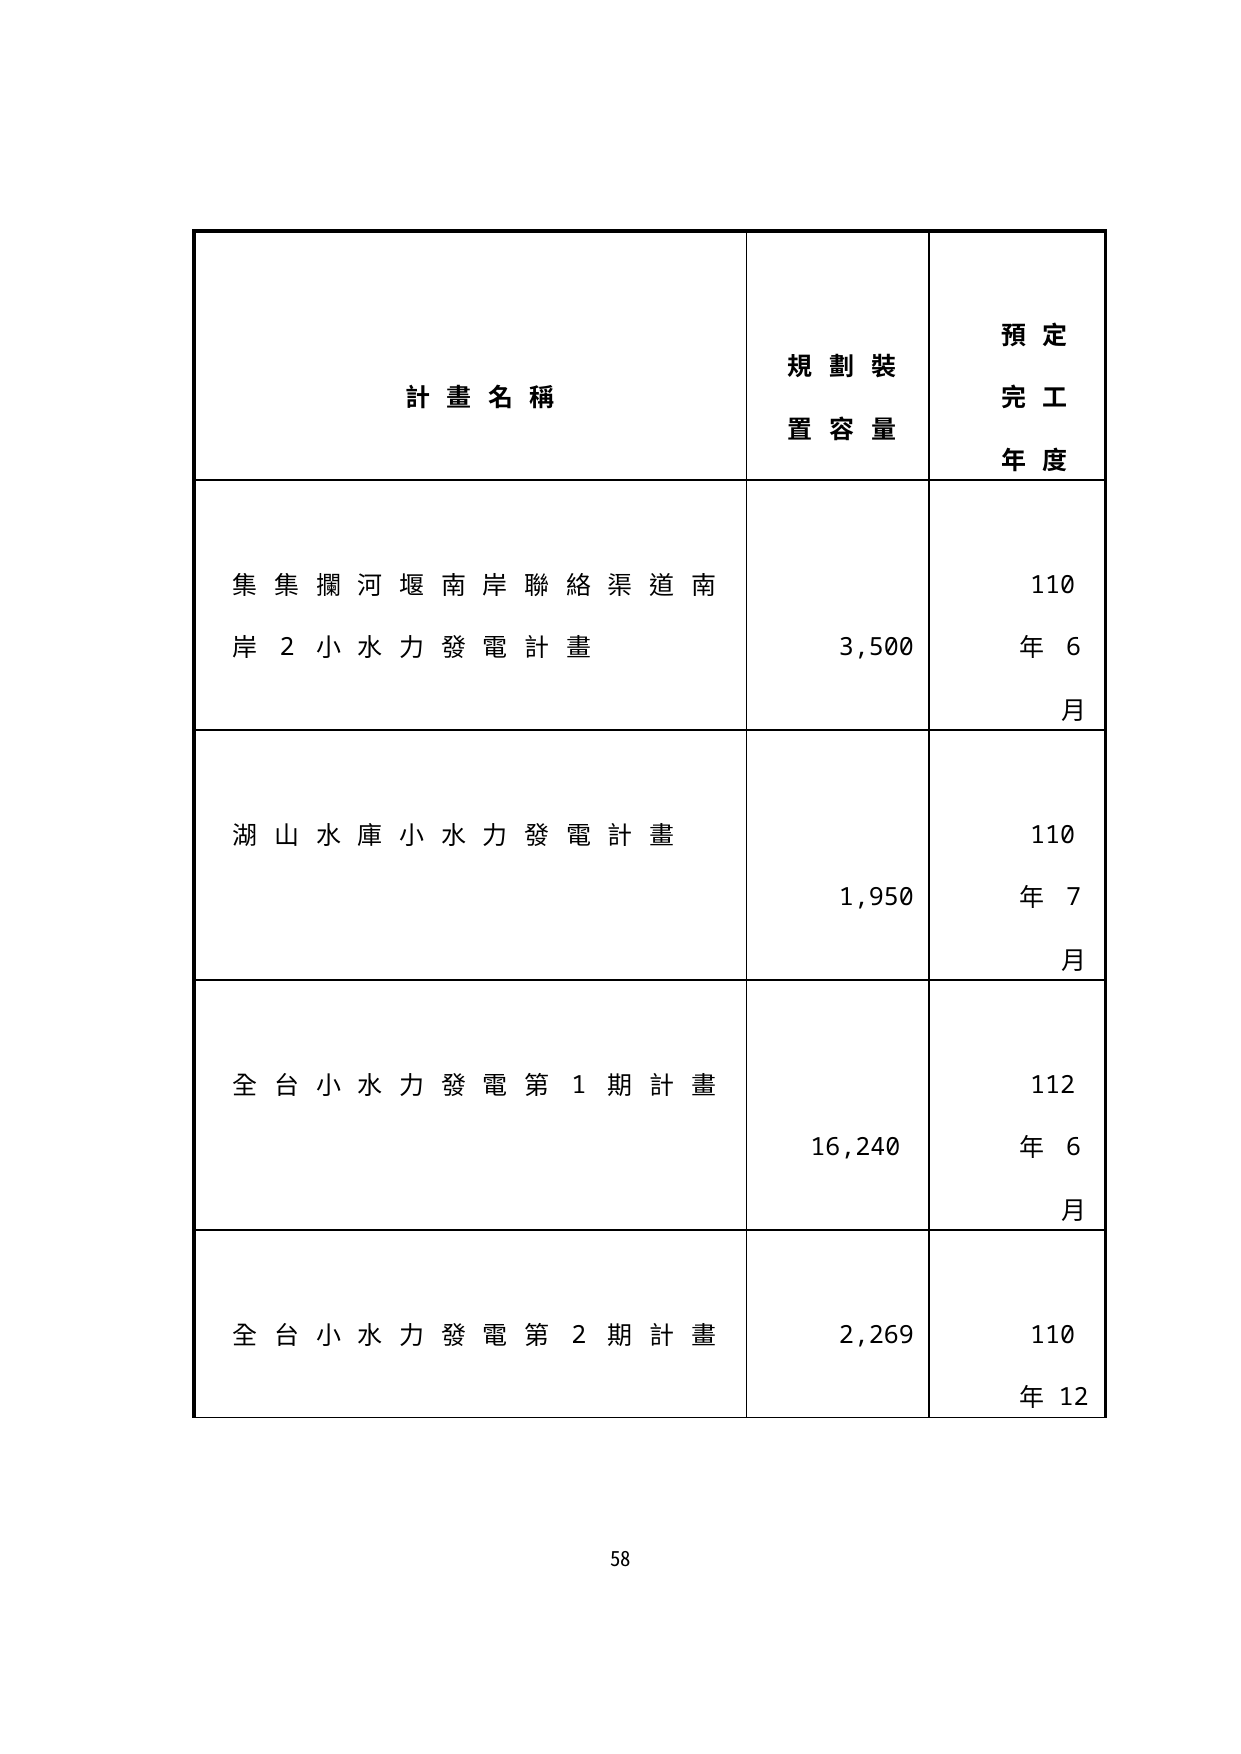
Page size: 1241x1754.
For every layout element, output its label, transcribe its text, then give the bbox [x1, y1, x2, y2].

table_cell 110年6月 [930, 481, 1104, 729]
table_cell 3,500 [747, 481, 928, 729]
table_header 預定完工年度 [930, 233, 1104, 479]
table_cell 112年6月 [930, 981, 1104, 1229]
table_cell 1,950 [747, 731, 928, 979]
table_header 規劃裝置容量 [747, 233, 928, 479]
table_cell 全台小水力發電第1期計畫 [196, 981, 746, 1229]
table_header 計畫名稱 [196, 233, 746, 479]
table_cell 全台小水力發電第2期計畫 [196, 1231, 746, 1417]
table_cell 16,240 [747, 981, 928, 1229]
table_cell 110年7月 [930, 731, 1104, 979]
table_cell 2,269 [747, 1231, 928, 1417]
table_cell 110年12 [930, 1231, 1104, 1417]
table_cell 湖山水庫小水力發電計畫 [196, 731, 746, 979]
table_cell 集集攔河堰南岸聯絡渠道南岸2小水力發電計畫 [196, 481, 746, 729]
